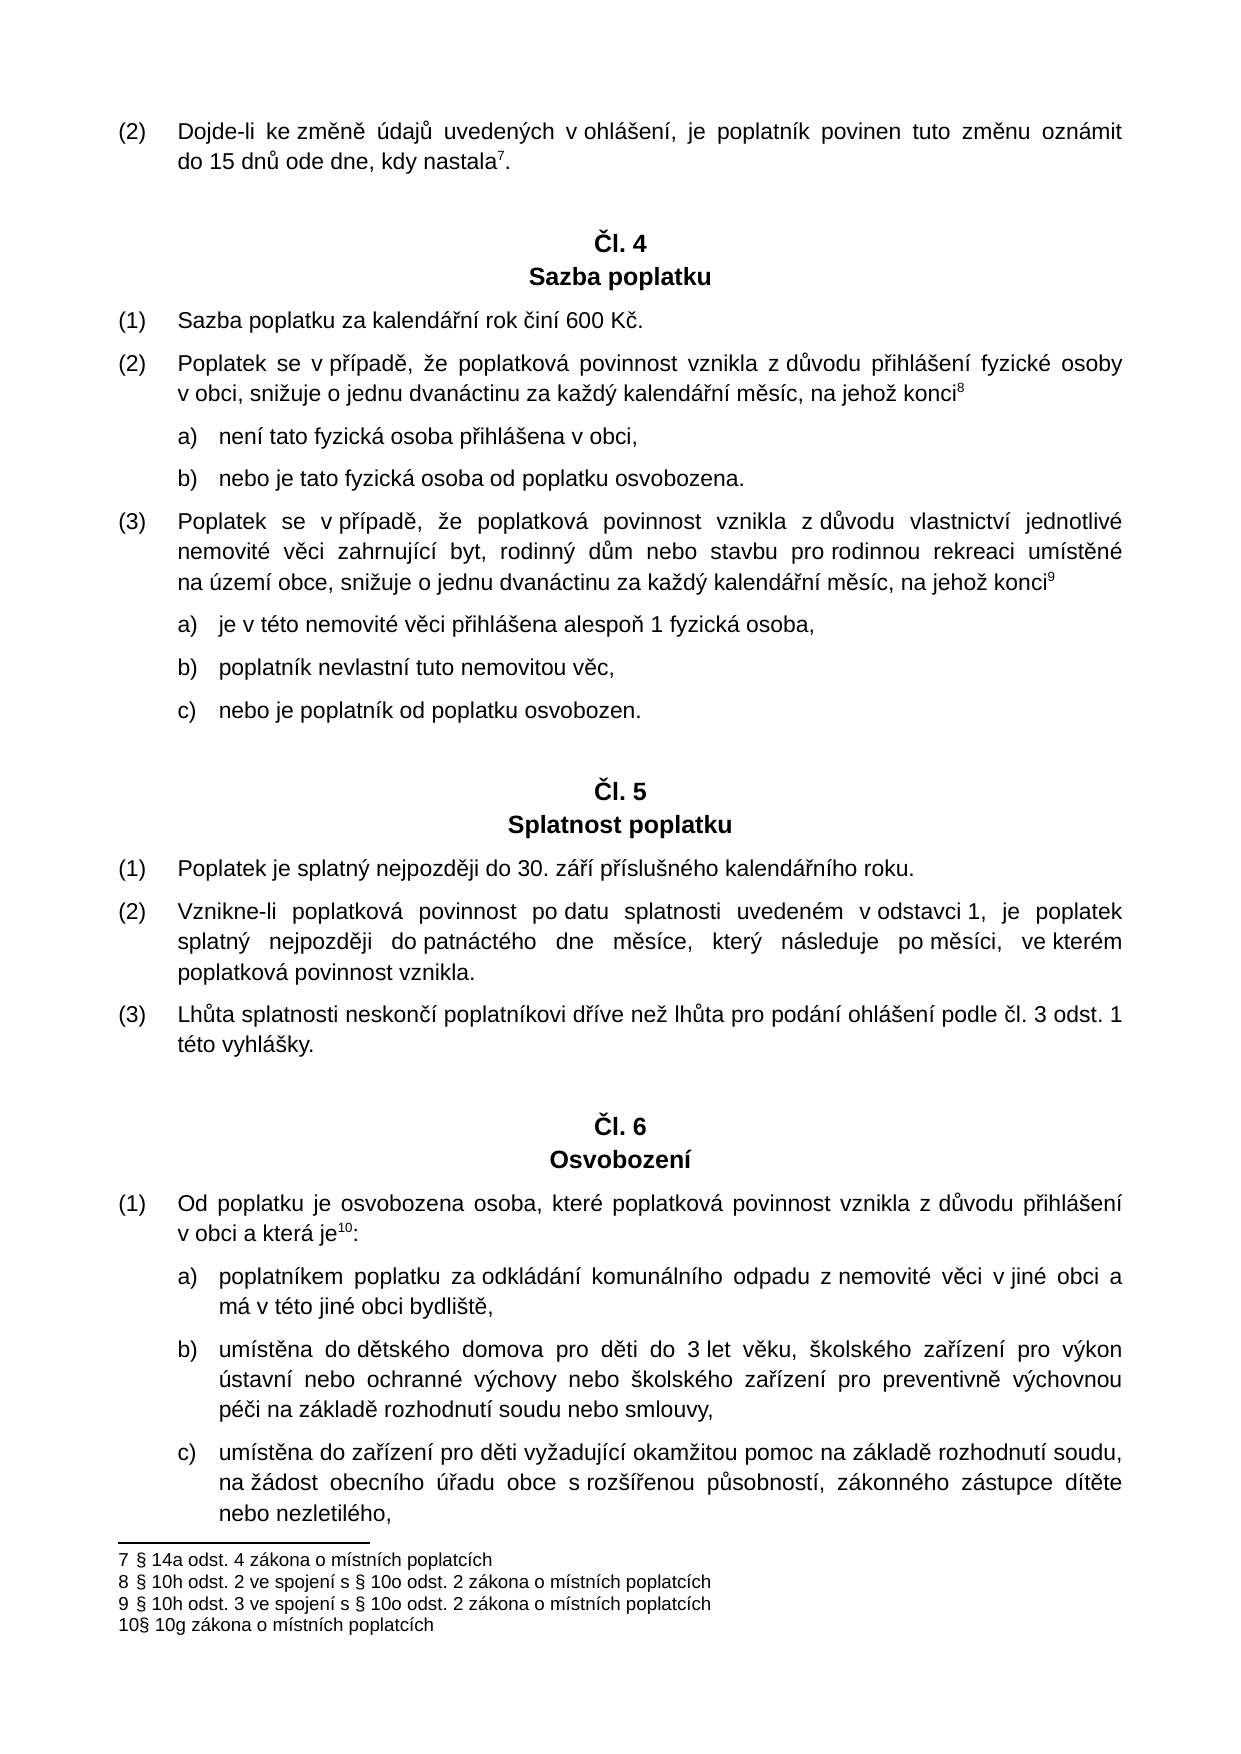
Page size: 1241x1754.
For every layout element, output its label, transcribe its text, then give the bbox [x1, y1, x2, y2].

list Dojde-li ke změně údajů uvedených v ohlášení, je poplatník povinen tuto změnu oznámit do 15 dnů ode dne, kdy nastala. [118, 118, 1122, 175]
list je v této nemovité věci přihlášena alespoň 1 fyzická osoba, [177, 611, 1122, 638]
list Poplatek se v případě, že poplatková povinnost vznikla z důvodu vlastnictví jednotlivé nemovité věci zahrnující byt, rodinný dům nebo stavbu pro rodinnou rekreaci umístěné na území obce, snižuje o jednu dvanáctinu za každý kalendářní měsíc, na jehož konci [118, 508, 1122, 595]
subtitle Čl. 5 Splatnost poplatku [118, 777, 1122, 839]
list Sazba poplatku za kalendářní rok činí 600 Kč. [118, 307, 1122, 333]
list § 10h odst. 3 ve spojení s § 10o odst. 2 zákona o místních poplatcích [118, 1592, 1122, 1614]
list § 10g zákona o místních poplatcích [118, 1614, 1122, 1635]
subtitle Čl. 4 Sazba poplatku [118, 228, 1122, 290]
list poplatníkem poplatku za odkládání komunálního odpadu z nemovité věci v jiné obci a má v této jiné obci bydliště, [177, 1263, 1122, 1320]
list § 14a odst. 4 zákona o místních poplatcích [118, 1549, 1122, 1571]
list § 10h odst. 2 ve spojení s § 10o odst. 2 zákona o místních poplatcích [118, 1571, 1122, 1592]
list nebo je poplatník od poplatku osvobozen. [177, 697, 1122, 723]
list není tato fyzická osoba přihlášena v obci, [177, 423, 1122, 449]
list poplatník nevlastní tuto nemovitou věc, [177, 654, 1122, 680]
list Vznikne-li poplatková povinnost po datu splatnosti uvedeném v odstavci 1, je poplatek splatný nejpozději do patnáctého dne měsíce, který následuje po měsíci, ve kterém poplatková povinnost vznikla. [118, 898, 1122, 985]
list umístěna do zařízení pro děti vyžadující okamžitou pomoc na základě rozhodnutí soudu, na žádost obecního úřadu obce s rozšířenou působností, zákonného zástupce dítěte nebo nezletilého, [177, 1439, 1122, 1526]
list Od poplatku je osvobozena osoba, které poplatková povinnost vznikla z důvodu přihlášení v obci a která je: [118, 1190, 1122, 1247]
list Lhůta splatnosti neskončí poplatníkovi dříve než lhůta pro podání ohlášení podle čl. 3 odst. 1 této vyhlášky. [118, 1001, 1122, 1058]
list Poplatek je splatný nejpozději do 30. září příslušného kalendářního roku. [118, 855, 1122, 882]
list nebo je tato fyzická osoba od poplatku osvobozena. [177, 465, 1122, 492]
list Poplatek se v případě, že poplatková povinnost vznikla z důvodu přihlášení fyzické osoby v obci, snižuje o jednu dvanáctinu za každý kalendářní měsíc, na jehož konci [118, 350, 1122, 406]
subtitle Čl. 6 Osvobození [118, 1112, 1122, 1173]
list umístěna do dětského domova pro děti do 3 let věku, školského zařízení pro výkon ústavní nebo ochranné výchovy nebo školského zařízení pro preventivně výchovnou péči na základě rozhodnutí soudu nebo smlouvy, [177, 1336, 1122, 1423]
